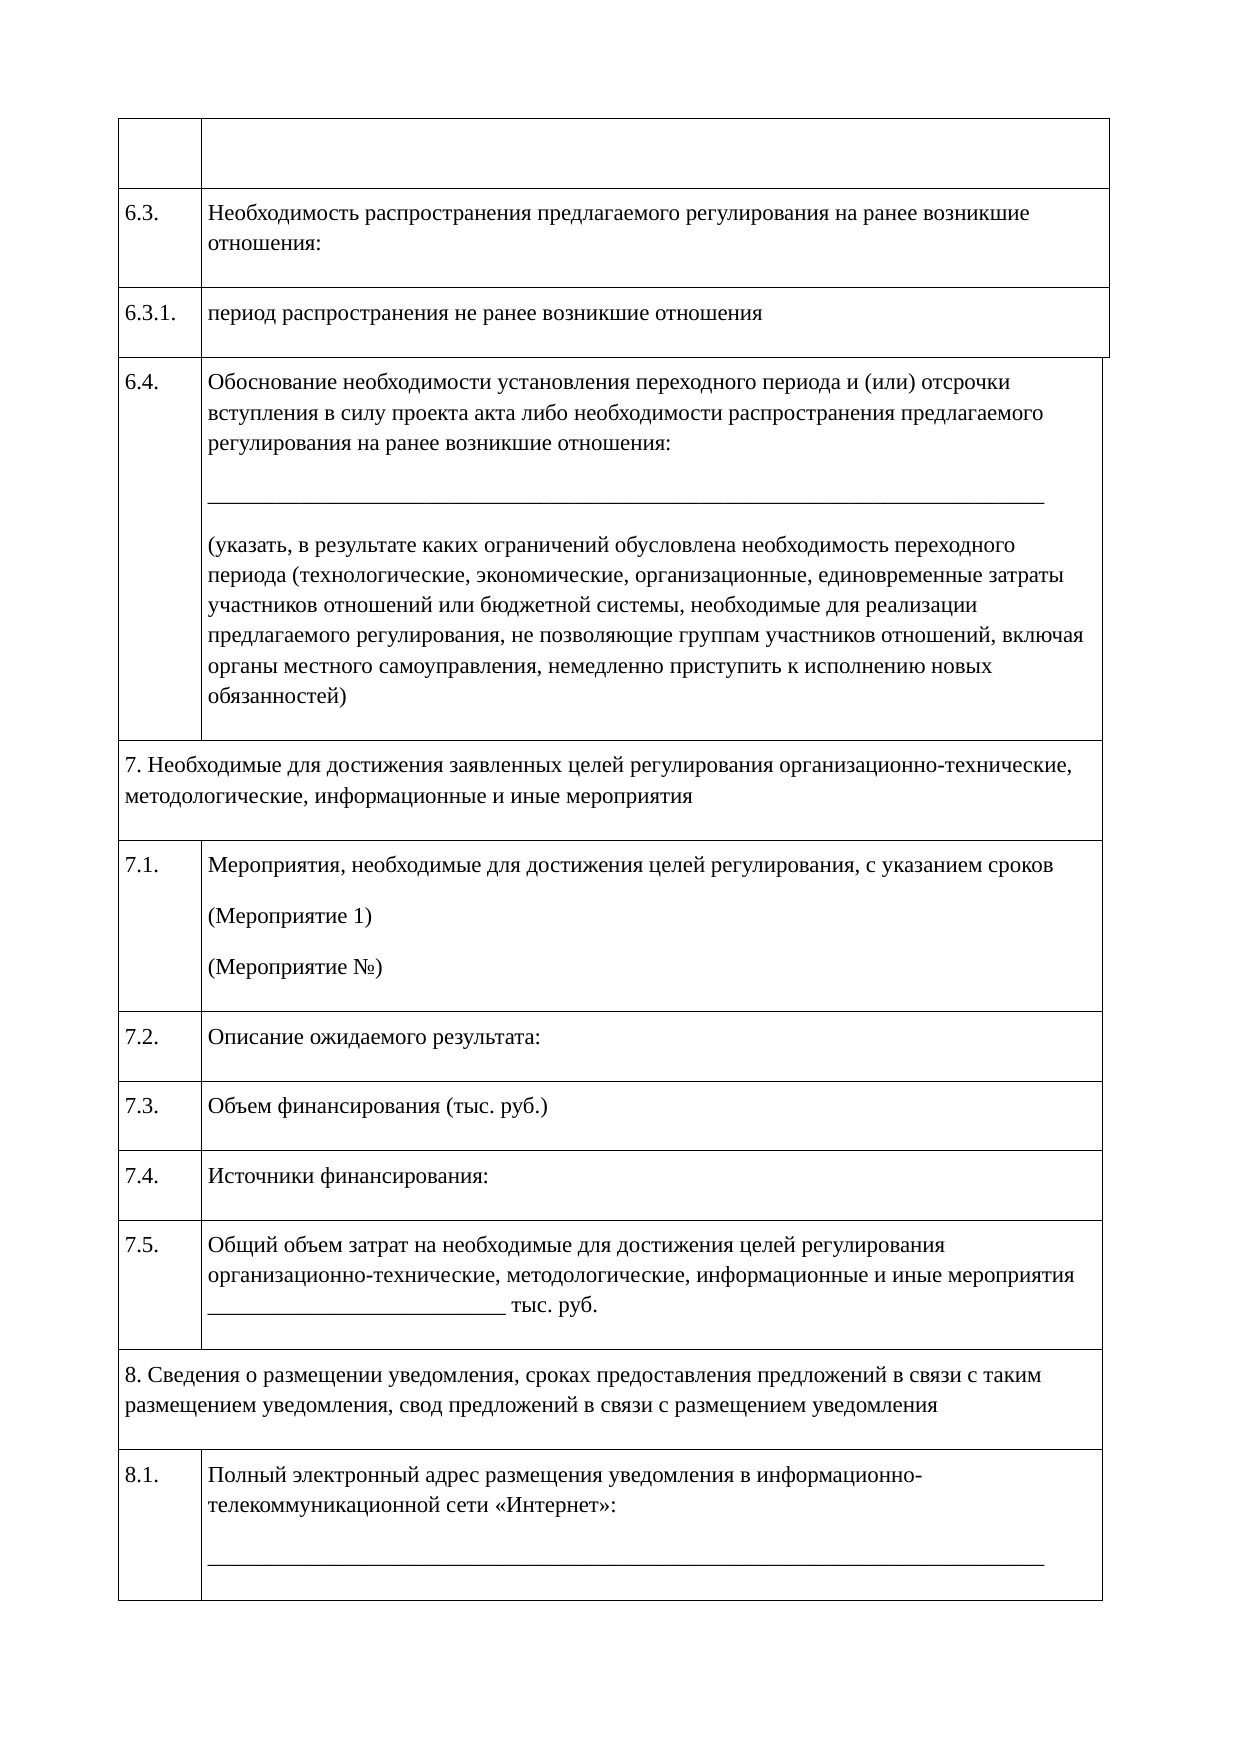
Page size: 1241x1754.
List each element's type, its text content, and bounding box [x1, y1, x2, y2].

table_cell [1103, 1150, 1110, 1219]
table_cell 7.1. [119, 841, 201, 1011]
table_cell Объем финансирования (тыс. руб.) [202, 1082, 1102, 1150]
table_cell период распространения не ранее возникшие отношения [202, 288, 1109, 357]
table_cell 6.3.1. [119, 288, 201, 357]
table_cell [1103, 1011, 1110, 1081]
table_cell Необходимость распространения предлагаемого регулирования на ранее возникшие отношения: [202, 189, 1109, 287]
table_cell Обоснование необходимости установления переходного периода и (или) отсрочки вступления в силу проекта акта либо необходимости распространения предлагаемого регулирования на ранее возникшие отношения: _________________________________________________________________________ (указать, в результате каких ограничений обусловлена необходимость переходного периода (технологические, экономические, организационные, единовременные затраты участников отношений или бюджетной системы, необходимые для реализации предлагаемого регулирования, не позволяющие группам участников отношений, включая органы местного самоуправления, немедленно приступить к исполнению новых обязанностей) [202, 358, 1102, 740]
table_cell 7.4. [119, 1151, 201, 1219]
table_cell [1103, 1449, 1110, 1600]
table_cell [1103, 358, 1110, 740]
table_cell 7. Необходимые для достижения заявленных целей регулирования организационно-технические, методологические, информационные и иные мероприятия [119, 741, 1102, 839]
table_cell Описание ожидаемого результата: [202, 1012, 1102, 1081]
table_cell Мероприятия, необходимые для достижения целей регулирования, с указанием сроков (Мероприятие 1) (Мероприятие №) [202, 841, 1102, 1011]
table_cell [1103, 840, 1110, 1011]
table_cell 7.5. [119, 1221, 201, 1349]
table_cell [1103, 740, 1110, 839]
table_cell [1103, 1220, 1110, 1349]
table_cell 8. Сведения о размещении уведомления, сроках предоставления предложений в связи с таким размещением уведомления, свод предложений в связи с размещением уведомления [119, 1350, 1102, 1449]
table_cell 6.3. [119, 189, 201, 287]
table_cell [119, 119, 201, 188]
table_cell [1103, 1349, 1110, 1449]
table_cell [1103, 1081, 1110, 1150]
table_cell Полный электронный адрес размещения уведомления в информационно-телекоммуникационной сети «Интернет»: _________________________________________________________________________ [202, 1450, 1102, 1600]
table_cell Источники финансирования: [202, 1151, 1102, 1219]
table_cell [202, 119, 1109, 188]
table_cell 6.4. [119, 358, 201, 740]
table_cell Общий объем затрат на необходимые для достижения целей регулирования организационно-технические, методологические, информационные и иные мероприятия __________________________ тыс. руб. [202, 1221, 1102, 1349]
table_cell 7.3. [119, 1082, 201, 1150]
table_cell 8.1. [119, 1450, 201, 1600]
table_cell 7.2. [119, 1012, 201, 1081]
